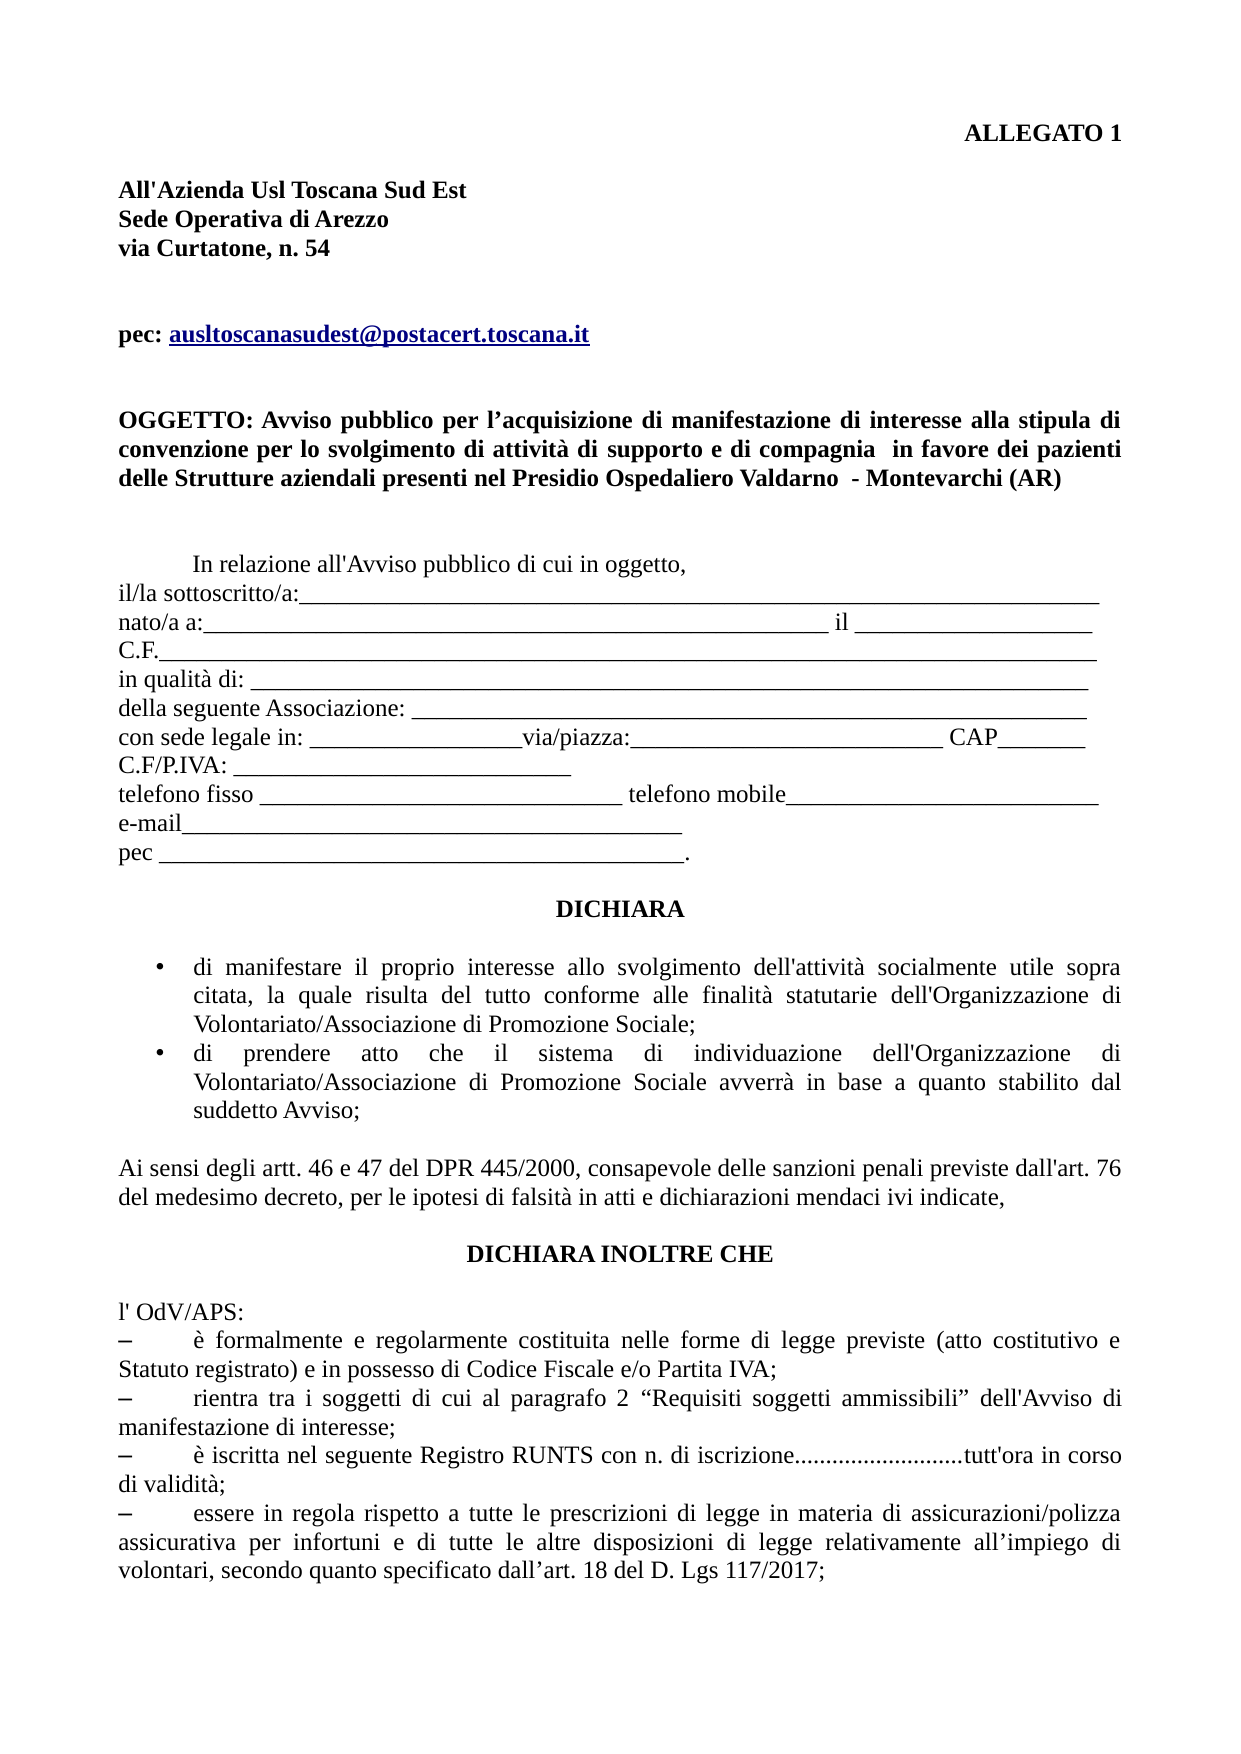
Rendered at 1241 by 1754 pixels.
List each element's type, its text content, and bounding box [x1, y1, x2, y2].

list è formalmente e regolarmente costituita nelle forme di legge previste (atto costitutivo e Statuto registrato) e in possesso di Codice Fiscale e/o Partita IVA; [118, 1326, 1122, 1383]
text DICHIARA [118, 894, 1122, 923]
text C.F.___________________________________________________________________________ [118, 636, 1122, 664]
text In relazione all'Avviso pubblico di cui in oggetto, [118, 549, 1122, 578]
text con sede legale in: _________________via/piazza:_________________________ CAP_______ [118, 722, 1122, 751]
text OGGETTO: Avviso pubblico per l’acquisizione di manifestazione di interesse alla stipula di convenzione per lo svolgimento di attività di supporto e di compagnia in favore dei pazienti delle Strutture aziendali presenti nel Presidio Ospedaliero Valdarno - Montevarchi (AR) [118, 406, 1122, 492]
list l' OdV/APS: [118, 1297, 1122, 1326]
text telefono fisso _____________________________ telefono mobile_________________________ [118, 779, 1122, 808]
text pec: ausltoscanasudest@postacert.toscana.it [118, 319, 1122, 348]
text All'Azienda Usl Toscana Sud Est [118, 176, 1122, 204]
text C.F/P.IVA: ___________________________ [118, 751, 1122, 779]
list essere in regola rispetto a tutte le prescrizioni di legge in materia di assicurazioni/polizza assicurativa per infortuni e di tutte le altre disposizioni di legge relativamente all’impiego di volontari, secondo quanto specificato dall’art. 18 del D. Lgs 117/2017; [118, 1498, 1122, 1584]
text ALLEGATO 1 [118, 118, 1122, 147]
text pec __________________________________________. [118, 837, 1122, 866]
text della seguente Associazione: ______________________________________________________ [118, 693, 1122, 722]
text DICHIARA INOLTRE CHE [118, 1239, 1122, 1268]
list rientra tra i soggetti di cui al paragrafo 2 “Requisiti soggetti ammissibili” dell'Avviso di manifestazione di interesse; [118, 1383, 1122, 1441]
text Ai sensi degli artt. 46 e 47 del DPR 445/2000, consapevole delle sanzioni penali previste dall'art. 76 del medesimo decreto, per le ipotesi di falsità in atti e dichiarazioni mendaci ivi indicate, [118, 1153, 1122, 1211]
text Sede Operativa di Arezzo [118, 204, 1122, 233]
list di prendere atto che il sistema di individuazione dell'Organizzazione di Volontariato/Associazione di Promozione Sociale avverrà in base a quanto stabilito dal suddetto Avviso; [156, 1038, 1122, 1124]
text e-mail________________________________________ [118, 808, 1122, 837]
text nato/a a:__________________________________________________ il ___________________ [118, 607, 1122, 636]
text via Curtatone, n. 54 [118, 233, 1122, 262]
text il/la sottoscritto/a:________________________________________________________________ [118, 578, 1122, 607]
text in qualità di: ___________________________________________________________________ [118, 664, 1122, 693]
list di manifestare il proprio interesse allo svolgimento dell'attività socialmente utile sopra citata, la quale risulta del tutto conforme alle finalità statutarie dell'Organizzazione di Volontariato/Associazione di Promozione Sociale; [156, 952, 1122, 1038]
list è iscritta nel seguente Registro RUNTS con n. di iscrizione...........................tutt'ora in corso di validità; [118, 1441, 1122, 1498]
